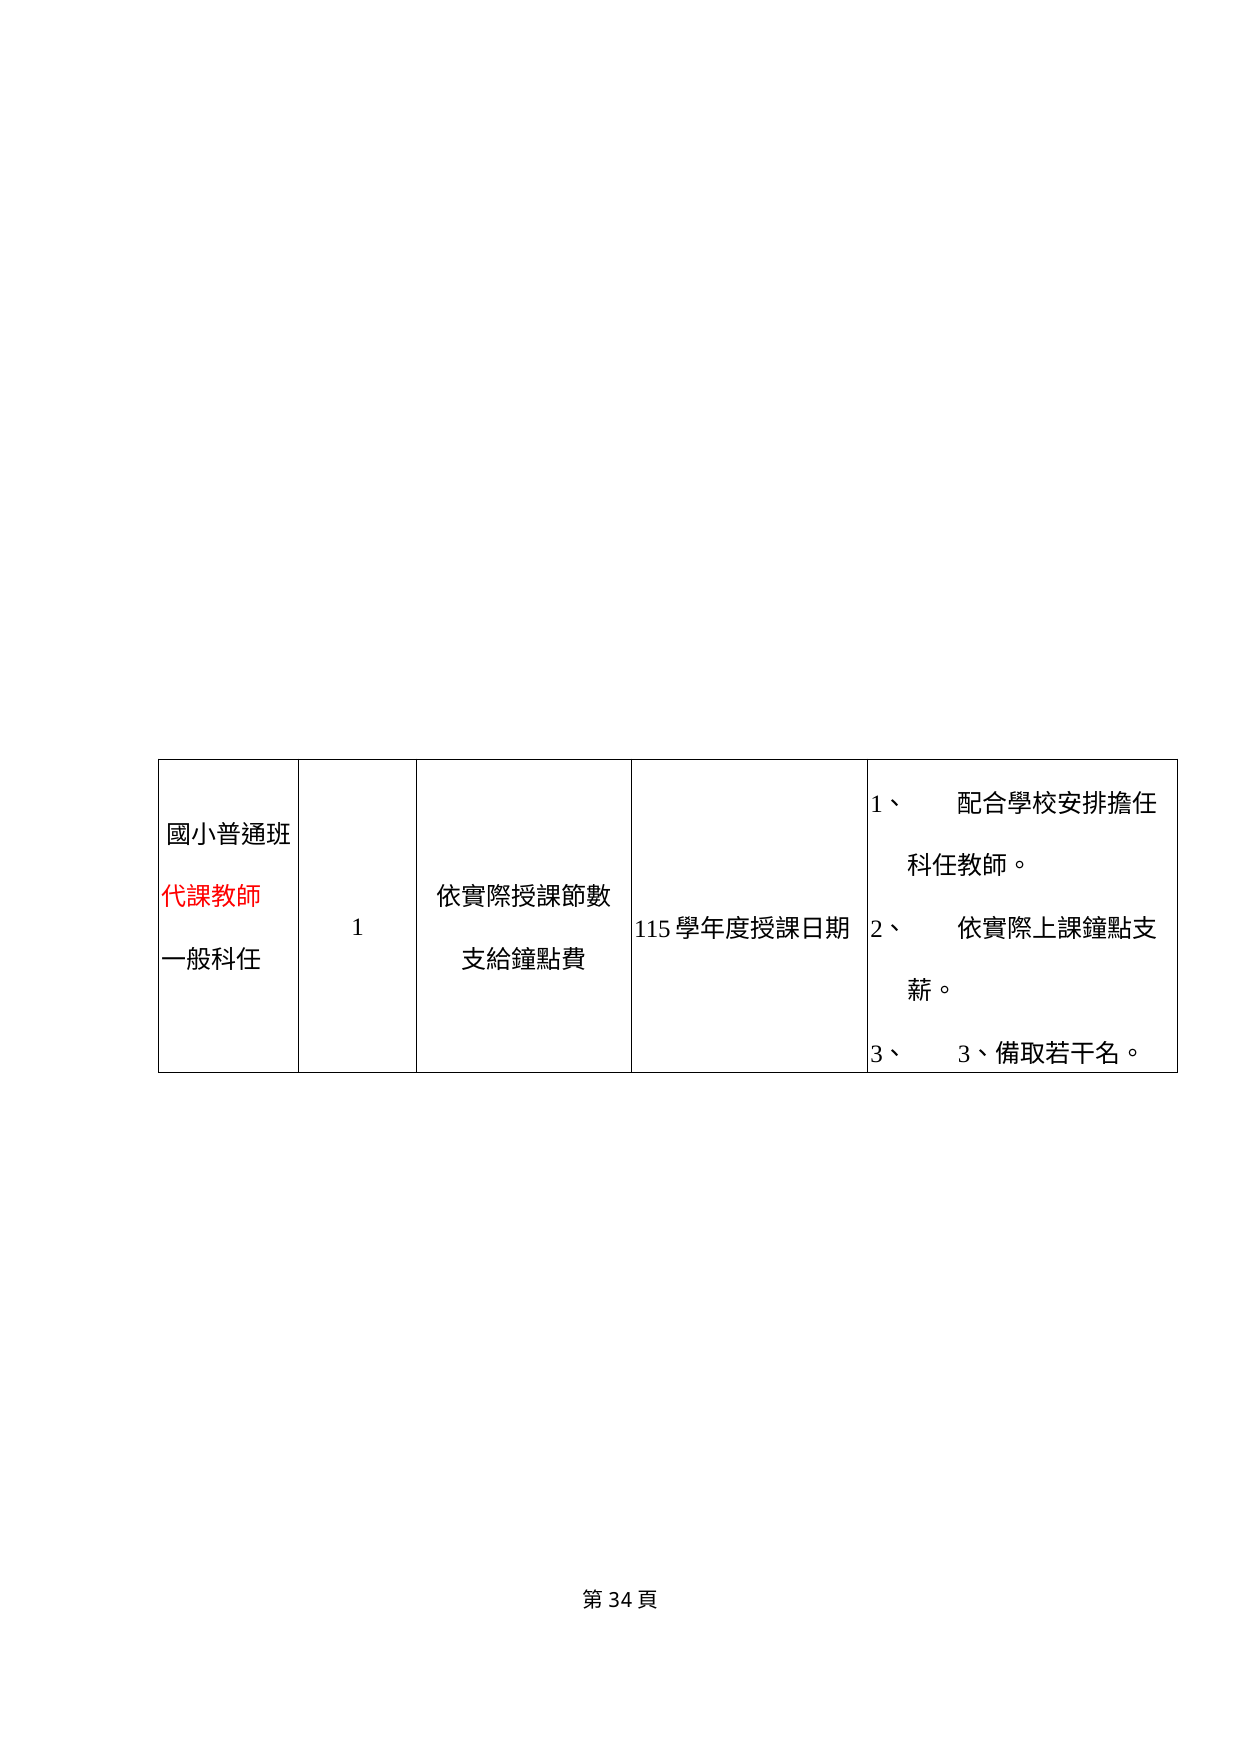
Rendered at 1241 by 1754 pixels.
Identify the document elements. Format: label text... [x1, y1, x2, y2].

table_cell 依實際授課節數 支給鐘點費 [417, 760, 631, 1072]
table_cell 國小普通班 代課教師 一般科任 [159, 760, 298, 1072]
table_cell 配合學校安排擔任科任教師。 依實際上課鐘點支薪。 3、備取若干名。 [868, 760, 1177, 1072]
table_cell 1 [299, 760, 416, 1072]
table_cell 115學年度授課日期 [632, 760, 867, 1072]
